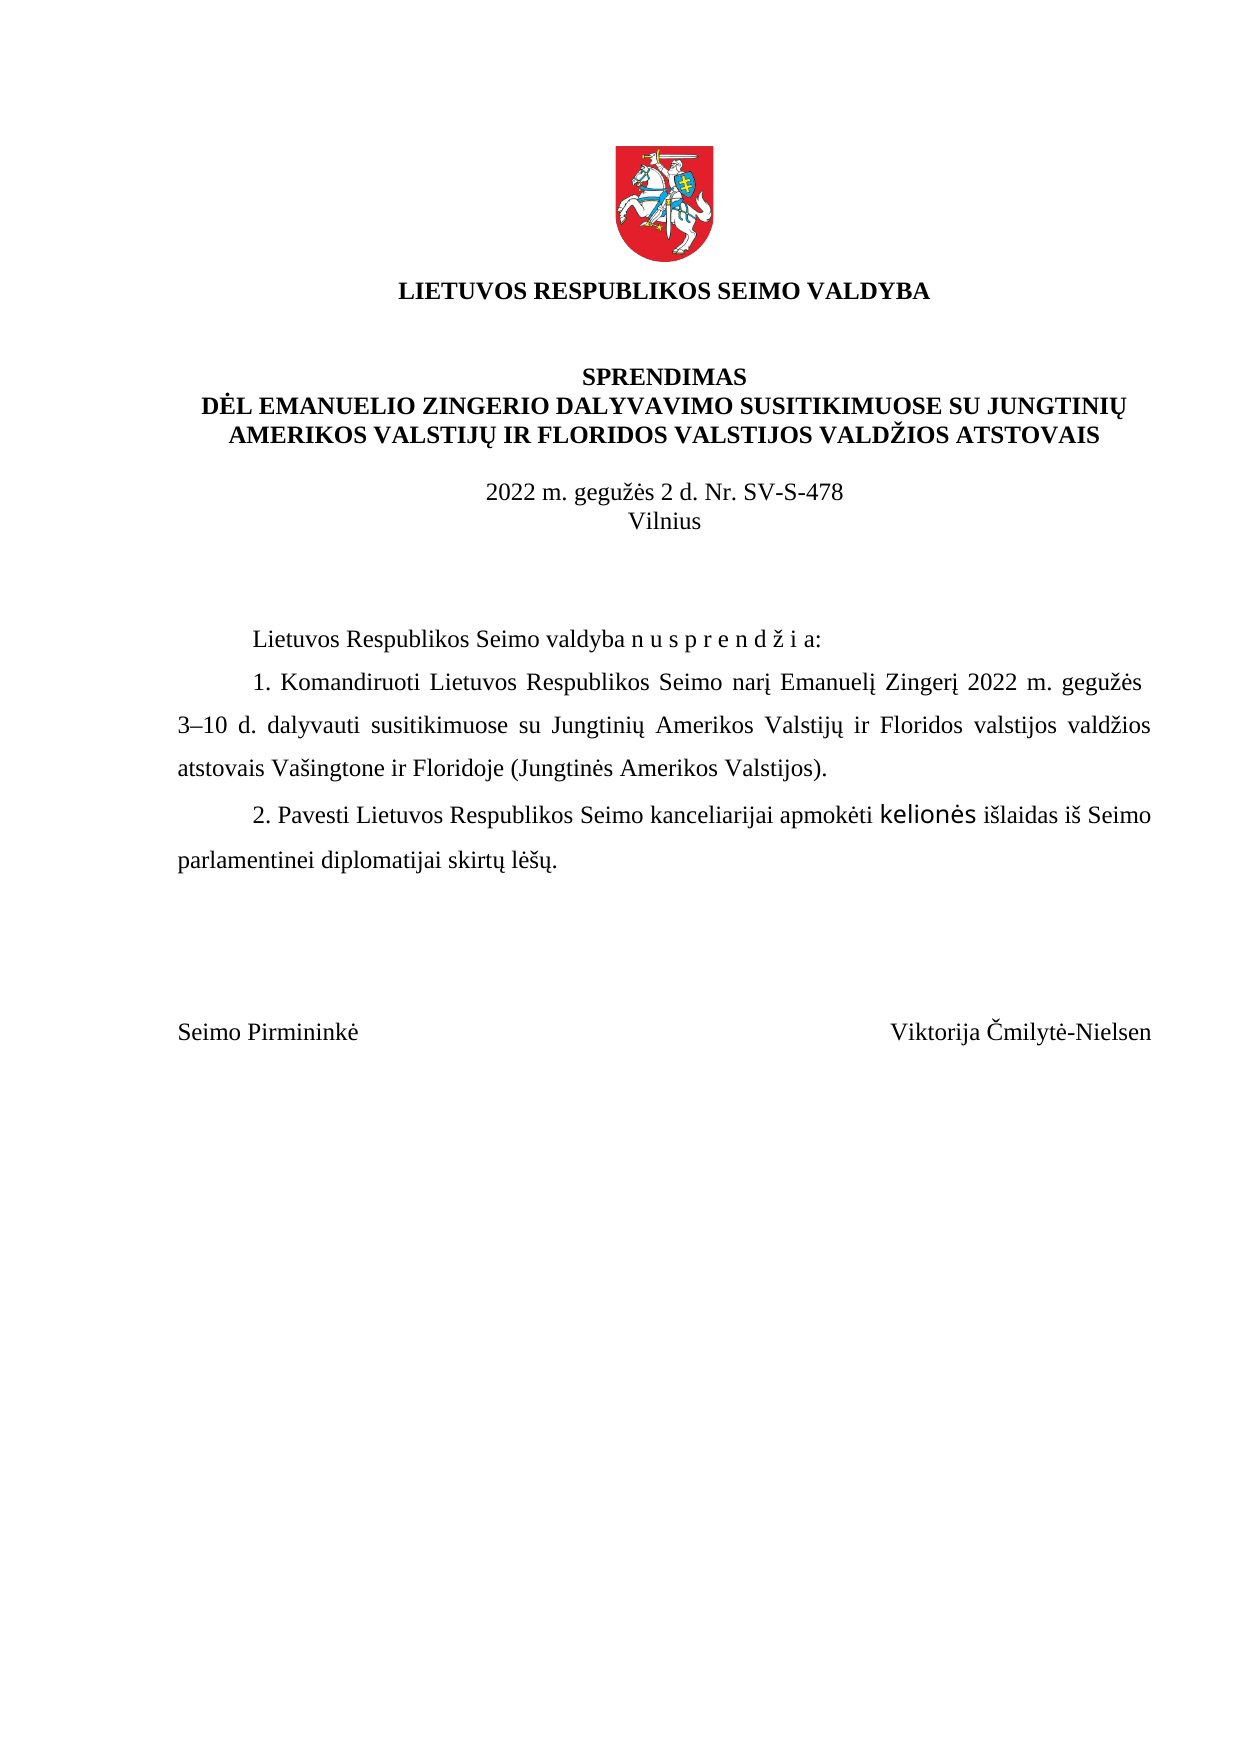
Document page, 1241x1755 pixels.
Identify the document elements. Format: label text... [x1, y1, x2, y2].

text 1. Komandiruoti Lietuvos Respublikos Seimo narį Emanuelį Zingerį 2022 m. gegužės 3–10 d. dalyvauti susitikimuose su Jungtinių Amerikos Valstijų ir Floridos valstijos valdžios atstovais Vašingtone ir Floridoje (Jungtinės Amerikos Valstijos). [177, 667, 1152, 782]
text Lietuvos Respublikos Seimo valdyba nusprendžia: [177, 624, 1152, 653]
text SPRENDIMAS [177, 362, 1152, 391]
text Seimo Pirmininkė Viktorija Čmilytė-Nielsen [177, 1017, 1152, 1046]
text Vilnius [177, 506, 1152, 535]
text 2022 m. gegužės 2 d. Nr. SV-S-478 [177, 477, 1152, 506]
text 2. Pavesti Lietuvos Respublikos Seimo kanceliarijai apmokėti kelionės išlaidas iš Seimo parlamentinei diplomatijai skirtų lėšų. [177, 796, 1152, 874]
text DĖL EMANUELIO ZINGERIO DALYVAVIMO SUSITIKIMUOSE SU JUNGTINIŲ AMERIKOS VALSTIJŲ IR FLORIDOS VALSTIJOS VALDŽIOS ATSTOVAIS [177, 391, 1152, 448]
text LIETUVOS RESPUBLIKOS SEIMO VALDYBA [177, 276, 1152, 305]
